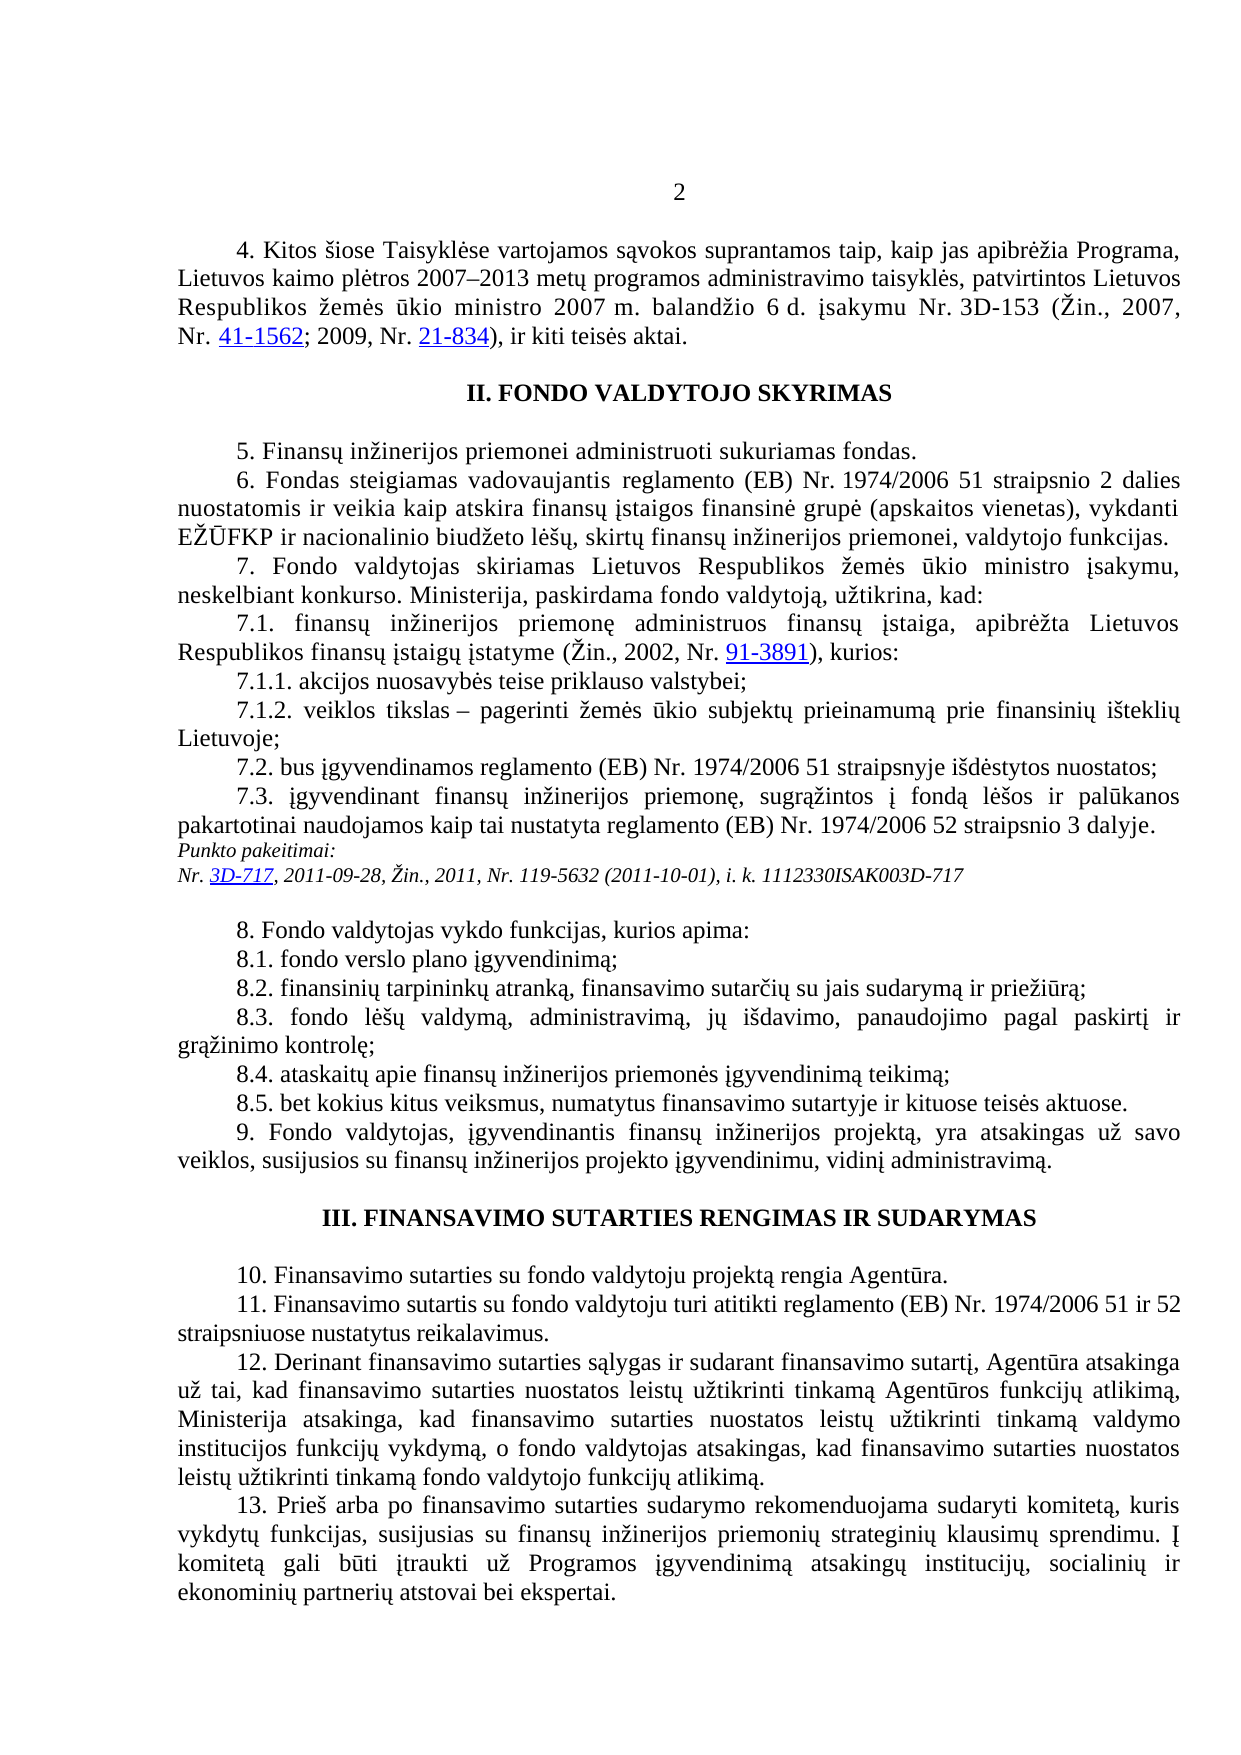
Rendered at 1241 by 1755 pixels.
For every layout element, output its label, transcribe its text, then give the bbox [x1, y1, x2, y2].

text 7.1. finansų inžinerijos priemonę administruos finansų įstaiga, apibrėžta Lietuvos Respublikos finansų įstaigų įstatyme (Žin., 2002, Nr. 91-3891), kurios: [177, 608, 1181, 666]
text 12. Derinant finansavimo sutarties sąlygas ir sudarant finansavimo sutartį, Agentūra atsakinga už tai, kad finansavimo sutarties nuostatos leistų užtikrinti tinkamą Agentūros funkcijų atlikimą, Ministerija atsakinga, kad finansavimo sutarties nuostatos leistų užtikrinti tinkamą valdymo institucijos funkcijų vykdymą, o fondo valdytojas atsakingas, kad finansavimo sutarties nuostatos leistų užtikrinti tinkamą fondo valdytojo funkcijų atlikimą. [177, 1347, 1181, 1490]
text 8.4. ataskaitų apie finansų inžinerijos priemonės įgyvendinimą teikimą; [177, 1059, 1181, 1088]
text 8.3. fondo lėšų valdymą, administravimą, jų išdavimo, panaudojimo pagal paskirtį ir grąžinimo kontrolę; [177, 1002, 1181, 1059]
text 5. Finansų inžinerijos priemonei administruoti sukuriamas fondas. [177, 436, 1181, 465]
text 9. Fondo valdytojas, įgyvendinantis finansų inžinerijos projektą, yra atsakingas už savo veiklos, susijusios su finansų inžinerijos projekto įgyvendinimu, vidinį administravimą. [177, 1117, 1181, 1174]
text 4. Kitos šiose Taisyklėse vartojamos sąvokos suprantamos taip, kaip jas apibrėžia Programa, Lietuvos kaimo plėtros 2007–2013 metų programos administravimo taisyklės, patvirtintos Lietuvos Respublikos žemės ūkio ministro 2007 m. balandžio 6 d. įsakymu Nr. 3D-153 (Žin., 2007, Nr. 41-1562; 2009, Nr. 21-834), ir kiti teisės aktai. [177, 235, 1181, 350]
text 11. Finansavimo sutartis su fondo valdytoju turi atitikti reglamento (EB) Nr. 1974/2006 51 ir 52 straipsniuose nustatytus reikalavimus. [177, 1289, 1181, 1347]
text Nr. 3D-717, 2011-09-28, Žin., 2011, Nr. 119-5632 (2011-10-01), i. k. 1112330ISAK003D-717 [177, 862, 1181, 887]
text II. FONDO VALDYTOJO SKYRIMAS [177, 378, 1181, 407]
text 13. Prieš arba po finansavimo sutarties sudarymo rekomenduojama sudaryti komitetą, kuris vykdytų funkcijas, susijusias su finansų inžinerijos priemonių strateginių klausimų sprendimu. Į komitetą gali būti įtraukti už Programos įgyvendinimą atsakingų institucijų, socialinių ir ekonominių partnerių atstovai bei ekspertai. [177, 1490, 1181, 1605]
text 7.1.2. veiklos tikslas – pagerinti žemės ūkio subjektų prieinamumą prie finansinių išteklių Lietuvoje; [177, 695, 1181, 752]
text 8.2. finansinių tarpininkų atranką, finansavimo sutarčių su jais sudarymą ir priežiūrą; [177, 973, 1181, 1002]
text 7.1.1. akcijos nuosavybės teise priklauso valstybei; [177, 666, 1181, 695]
text 8. Fondo valdytojas vykdo funkcijas, kurios apima: [177, 915, 1181, 944]
text 8.5. bet kokius kitus veiksmus, numatytus finansavimo sutartyje ir kituose teisės aktuose. [177, 1088, 1181, 1117]
text 7. Fondo valdytojas skiriamas Lietuvos Respublikos žemės ūkio ministro įsakymu, neskelbiant konkurso. Ministerija, paskirdama fondo valdytoją, užtikrina, kad: [177, 551, 1181, 608]
text 7.2. bus įgyvendinamos reglamento (EB) Nr. 1974/2006 51 straipsnyje išdėstytos nuostatos; [177, 752, 1181, 781]
text 8.1. fondo verslo plano įgyvendinimą; [177, 944, 1181, 973]
text III. FINANSAVIMO SUTARTIES RENGIMAS IR SUDARYMAS [177, 1203, 1181, 1232]
text Punkto pakeitimai: [177, 838, 1181, 862]
text 10. Finansavimo sutarties su fondo valdytoju projektą rengia Agentūra. [177, 1260, 1181, 1289]
text 7.3. įgyvendinant finansų inžinerijos priemonę, sugrąžintos į fondą lėšos ir palūkanos pakartotinai naudojamos kaip tai nustatyta reglamento (EB) Nr. 1974/2006 52 straipsnio 3 dalyje. [177, 781, 1181, 838]
text 6. Fondas steigiamas vadovaujantis reglamento (EB) Nr. 1974/2006 51 straipsnio 2 dalies nuostatomis ir veikia kaip atskira finansų įstaigos finansinė grupė (apskaitos vienetas), vykdanti EŽŪFKP ir nacionalinio biudžeto lėšų, skirtų finansų inžinerijos priemonei, valdytojo funkcijas. [177, 465, 1181, 551]
